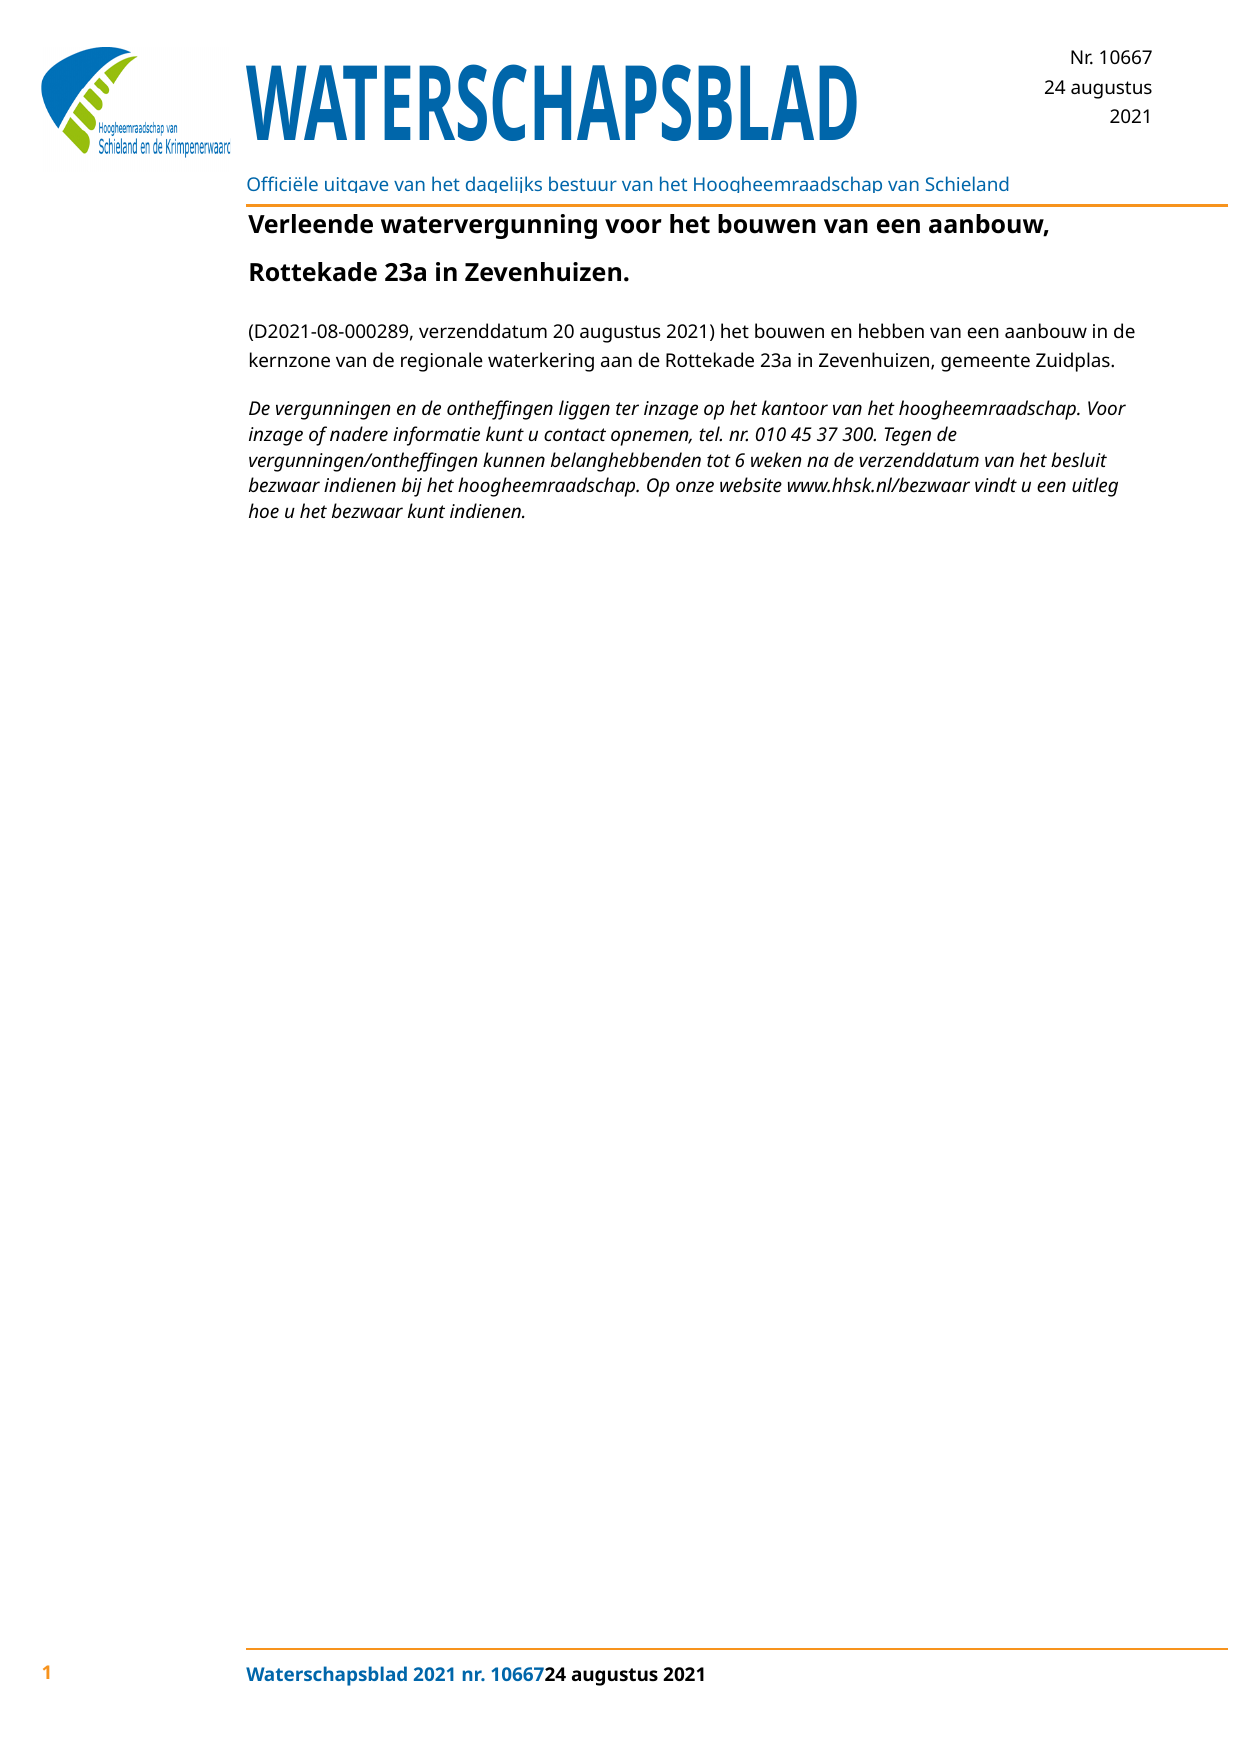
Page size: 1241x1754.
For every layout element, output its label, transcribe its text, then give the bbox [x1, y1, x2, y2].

text Verleende watervergunning voor het bouwen van een aanbouw, Rottekade 23a in Zevenhuizen. [248, 207, 1152, 288]
text De vergunningen en de ontheffingen liggen ter inzage op het kantoor van het hoogheemraadschap. Voor inzage of nadere informatie kunt u contact opnemen, tel. nr. 010 45 37 300. Tegen de vergunningen/ontheffingen kunnen belanghebbenden tot 6 weken na de verzenddatum van het besluit bezwaar indienen bij het hoogheemraadschap. Op onze website www.hhsk.nl/bezwaar vindt u een uitleg hoe u het bezwaar kunt indienen. [248, 395, 1152, 524]
text (D2021-08-000289, verzenddatum 20 augustus 2021) het bouwen en hebben van een aanbouw in de kernzone van de regionale waterkering aan de Rottekade 23a in Zevenhuizen, gemeente Zuidplas. [248, 318, 1152, 373]
picture [41, 47, 231, 172]
